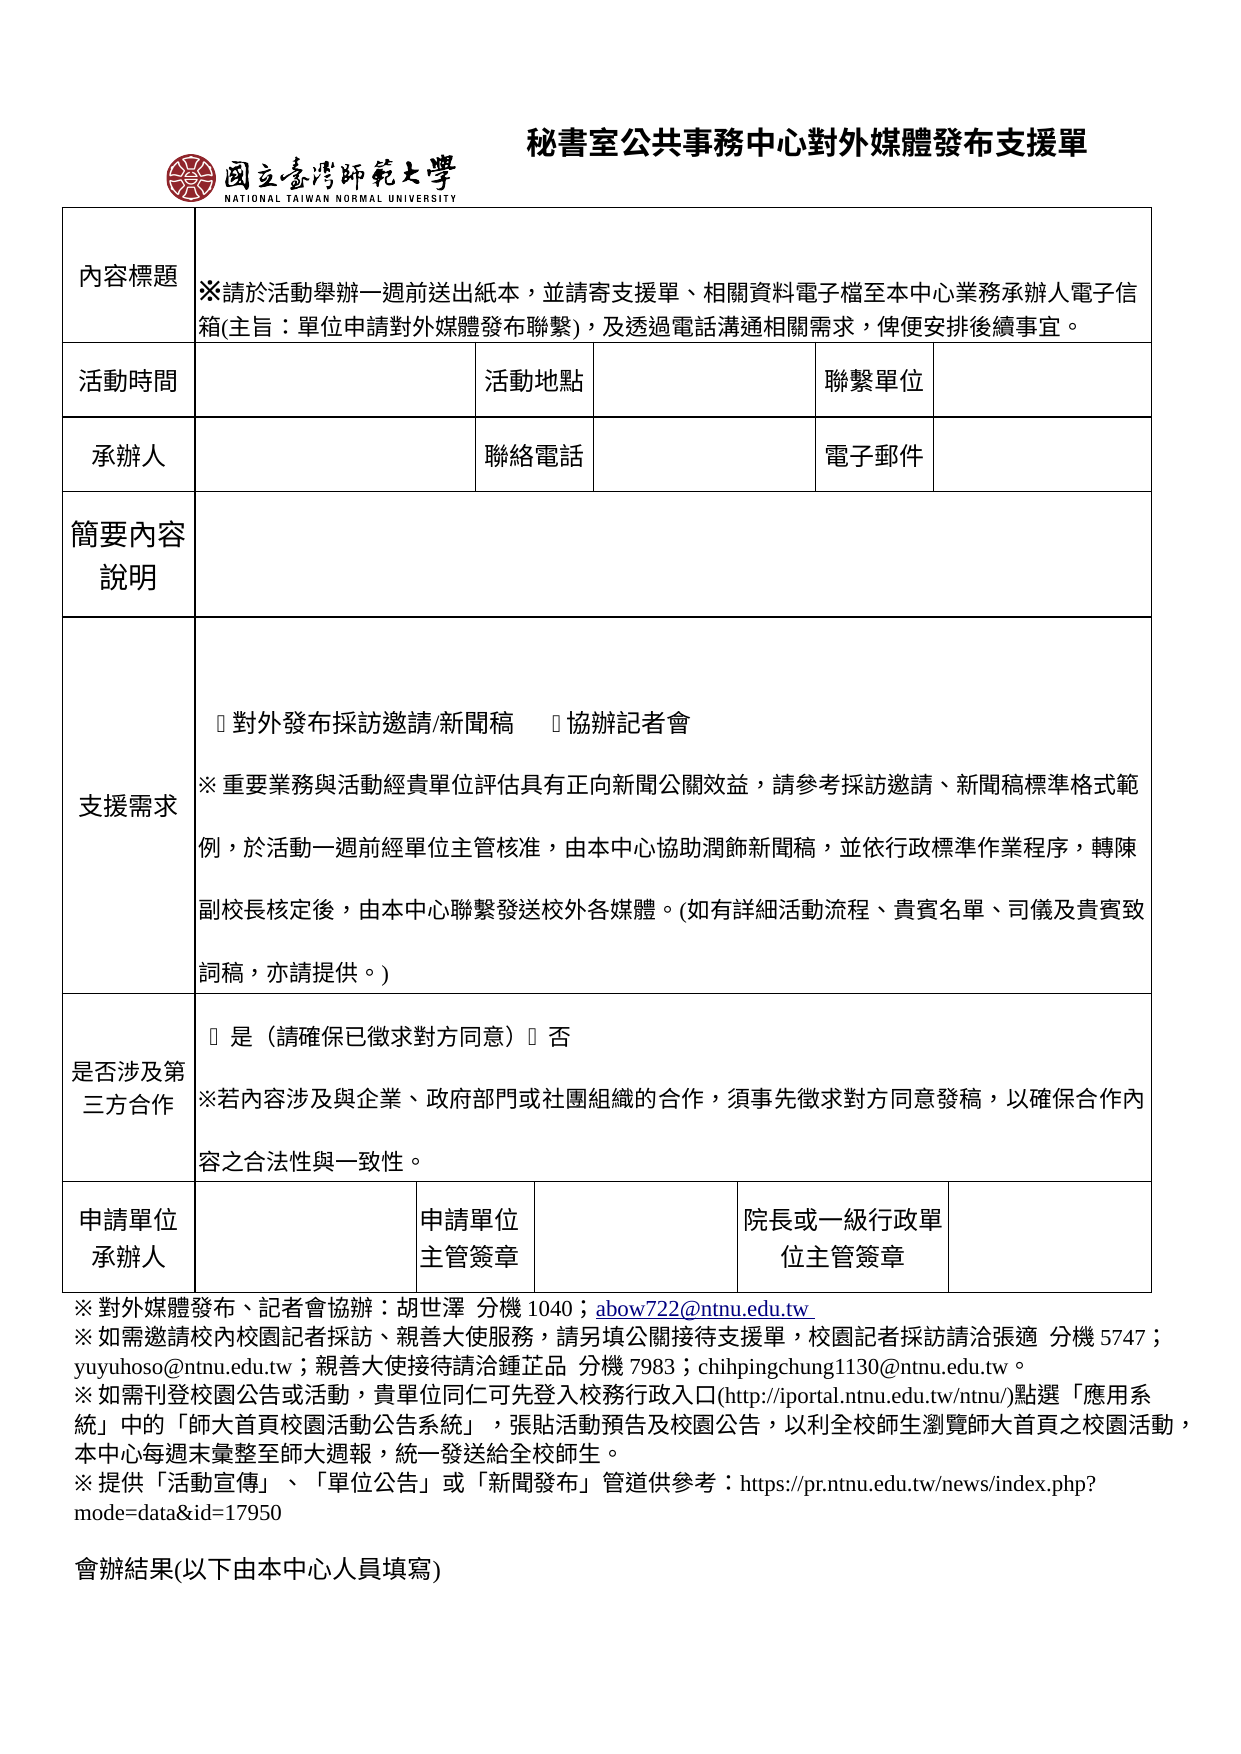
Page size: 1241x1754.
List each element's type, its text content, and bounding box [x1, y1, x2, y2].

table_cell 活動地點 [476, 343, 593, 416]
table_cell [196, 418, 475, 491]
table_cell [535, 1182, 737, 1292]
table_cell 申請單位主管簽章 [417, 1182, 534, 1292]
text ※ 提供「活動宣傳」、「單位公告」或「新聞發布」管道供參考：https://pr.ntnu.edu.tw/news/index.php?mode=data&id=17950 [74, 1468, 1181, 1526]
table_cell 電子郵件 [816, 418, 933, 491]
table_cell 承辦人 [63, 418, 194, 491]
text 會辦結果(以下由本中心人員填寫) [74, 1526, 1181, 1589]
table_cell 簡要內容說明 [63, 492, 194, 616]
table_cell 聯繫單位 [816, 343, 933, 416]
table_header ※請於活動舉辦一週前送出紙本，並請寄支援單、相關資料電子檔至本中心業務承辦人電子信箱(主旨：單位申請對外媒體發布聯繫)，及透過電話溝通相關需求，俾便安排後續事宜。 [196, 208, 1151, 342]
table_cell  對外發布採訪邀請/新聞稿  協辦記者會 ※ 重要業務與活動經貴單位評估具有正向新聞公關效益，請參考採訪邀請、新聞稿標準格式範例，於活動一週前經單位主管核准，由本中心協助潤飾新聞稿，並依行政標準作業程序，轉陳副校長核定後，由本中心聯繫發送校外各媒體。(如有詳細活動流程、貴賓名單、司儀及貴賓致詞稿，亦請提供。) [196, 618, 1151, 992]
table_cell 是否涉及第三方合作 [63, 994, 194, 1181]
table_cell 院長或一級行政單位主管簽章 [738, 1182, 948, 1292]
table_cell 申請單位 承辦人 [63, 1182, 194, 1292]
table_cell [594, 343, 815, 416]
table_cell 活動時間 [63, 343, 194, 416]
text ※ 對外媒體發布、記者會協辦：胡世澤 分機1040；abow722@ntnu.edu.tw [74, 1293, 1181, 1322]
text ※ 如需邀請校內校園記者採訪、親善大使服務，請另填公關接待支援單，校園記者採訪請洽張適 分機5747；yuyuhoso@ntnu.edu.tw；親善大使接待請洽鍾芷品 分機7983；chihpingchung1130@ntnu.edu.tw。 [74, 1322, 1181, 1381]
table_cell [196, 492, 1151, 616]
table_cell [934, 418, 1151, 491]
table_cell [196, 1182, 416, 1292]
table_header 內容標題 [63, 208, 194, 342]
table_cell [934, 343, 1151, 416]
table_cell 支援需求 [63, 618, 194, 992]
text ※ 如需刊登校園公告或活動，貴單位同仁可先登入校務行政入口(http://iportal.ntnu.edu.tw/ntnu/)點選「應用系統」中的「師大首頁校園活動公告系統」，張貼活動預告及校園公告，以利全校師生瀏覽師大首頁之校園活動，本中心每週末彙整至師大週報，統一發送給全校師生。 [74, 1381, 1181, 1468]
table_cell 聯絡電話 [476, 418, 593, 491]
table_cell  是（請確保已徵求對方同意） 否 ※若內容涉及與企業、政府部門或社團組織的合作，須事先徵求對方同意發稿，以確保合作內容之合法性與一致性。 [196, 994, 1151, 1181]
table_cell [196, 343, 475, 416]
table_cell [949, 1182, 1151, 1292]
table_cell [594, 418, 815, 491]
